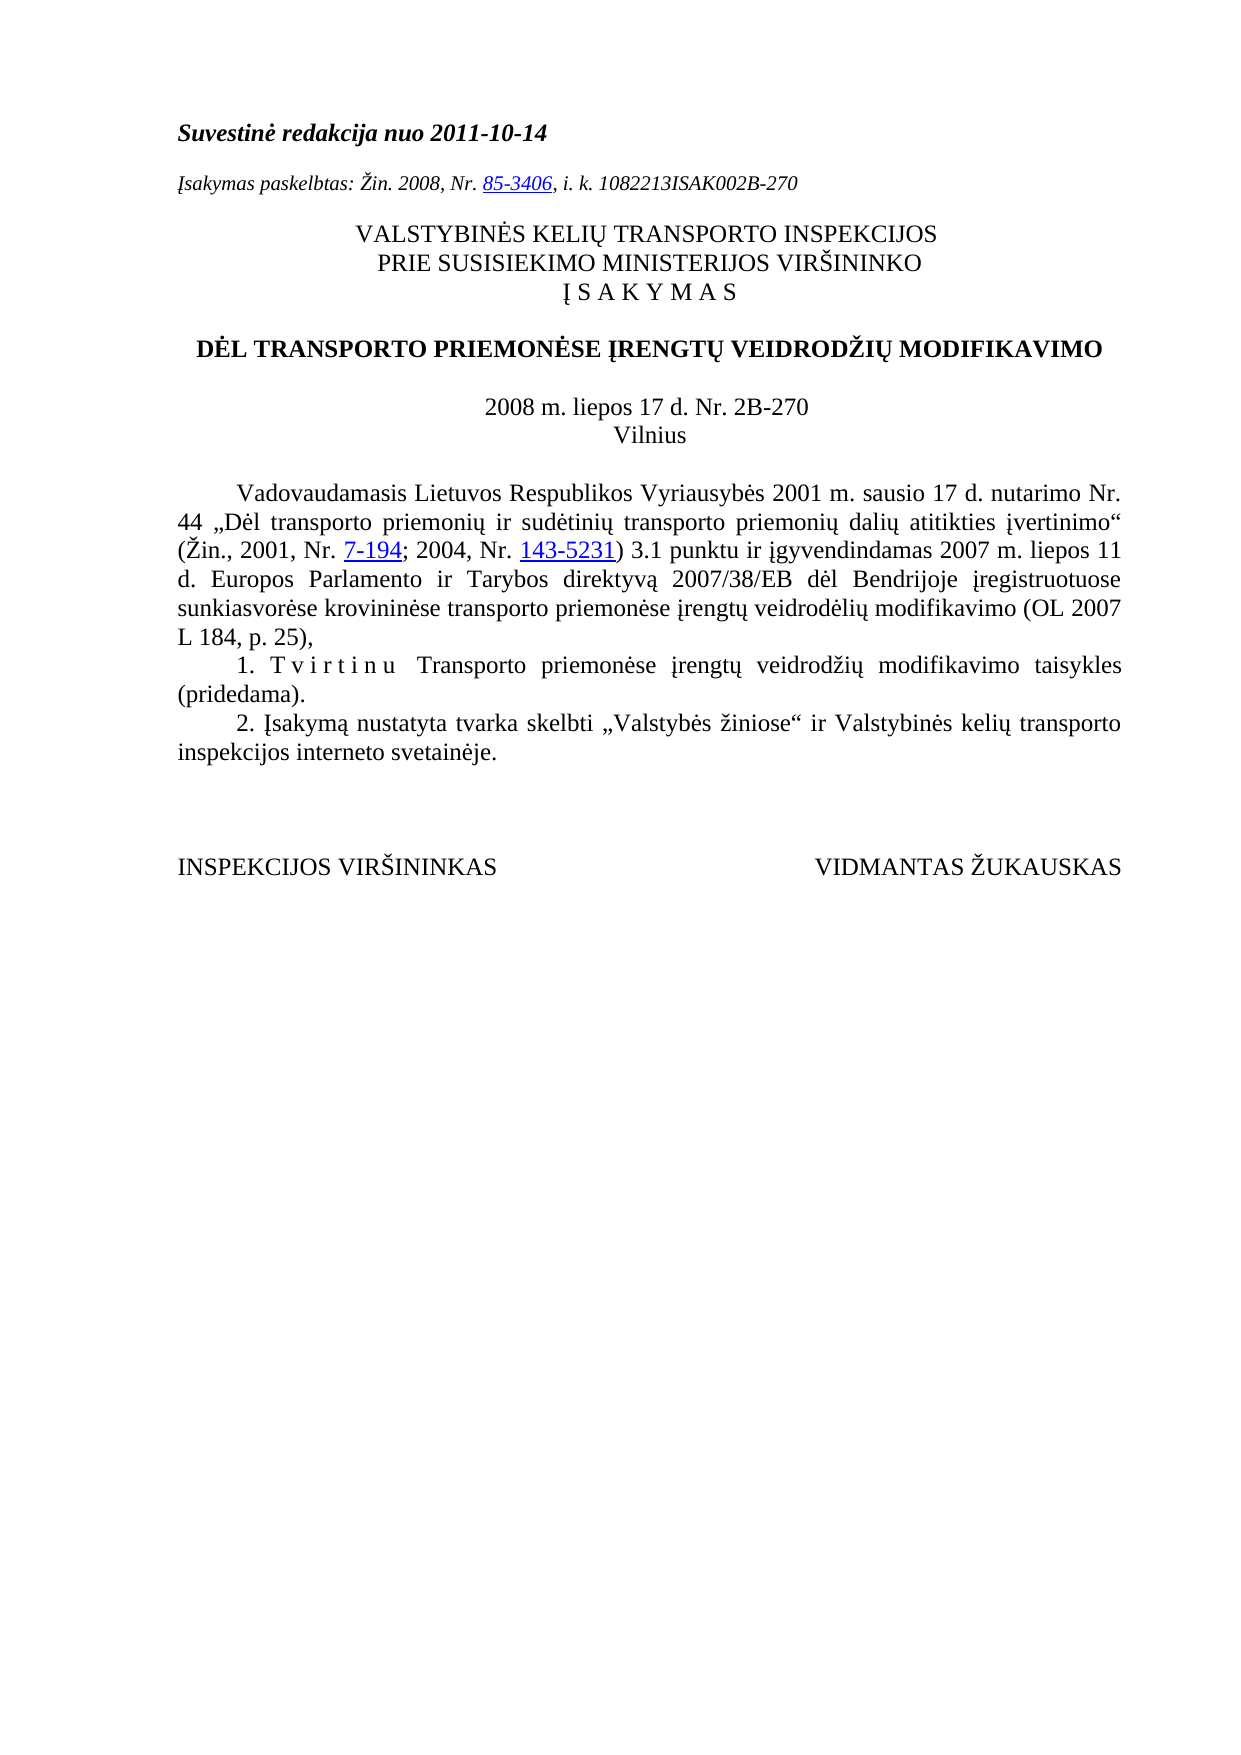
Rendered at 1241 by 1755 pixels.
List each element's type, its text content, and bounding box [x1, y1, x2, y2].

text Įsakymas paskelbtas: Žin. 2008, Nr. 85-3406, i. k. 1082213ISAK002B-270 [177, 171, 1122, 195]
text Suvestinė redakcija nuo 2011-10-14 [177, 118, 1122, 147]
text 2. Įsakymą nustatyta tvarka skelbti „Valstybės žiniose“ ir Valstybinės kelių transporto inspekcijos interneto svetainėje. [177, 708, 1122, 765]
text 1. Tvirtinu Transporto priemonėse įrengtų veidrodžių modifikavimo taisykles (pridedama). [177, 650, 1122, 708]
text Vilnius [177, 420, 1122, 449]
text 2008 m. liepos 17 d. Nr. 2B-270 [177, 392, 1122, 420]
text Vadovaudamasis Lietuvos Respublikos Vyriausybės 2001 m. sausio 17 d. nutarimo Nr. 44 „Dėl transporto priemonių ir sudėtinių transporto priemonių dalių atitikties įvertinimo“ (Žin., 2001, Nr. 7-194; 2004, Nr. 143-5231) 3.1 punktu ir įgyvendindamas 2007 m. liepos 11 d. Europos Parlamento ir Tarybos direktyvą 2007/38/EB dėl Bendrijoje įregistruotuose sunkiasvorėse krovininėse transporto priemonėse įrengtų veidrodėlių modifikavimo (OL 2007 L 184, p. 25), [177, 478, 1122, 650]
text DĖL TRANSPORTO PRIEMONĖSE ĮRENGTŲ VEIDRODŽIŲ MODIFIKAVIMO [177, 334, 1122, 363]
text ĮSAKYMAS [177, 277, 1122, 305]
text VALSTYBINĖS KELIŲ TRANSPORTO INSPEKCIJOS PRIE SUSISIEKIMO MINISTERIJOS VIRŠININKO [177, 219, 1122, 277]
text INSPEKCIJOS VIRŠININKAS VIDMANTAS ŽUKAUSKAS [177, 852, 1122, 880]
